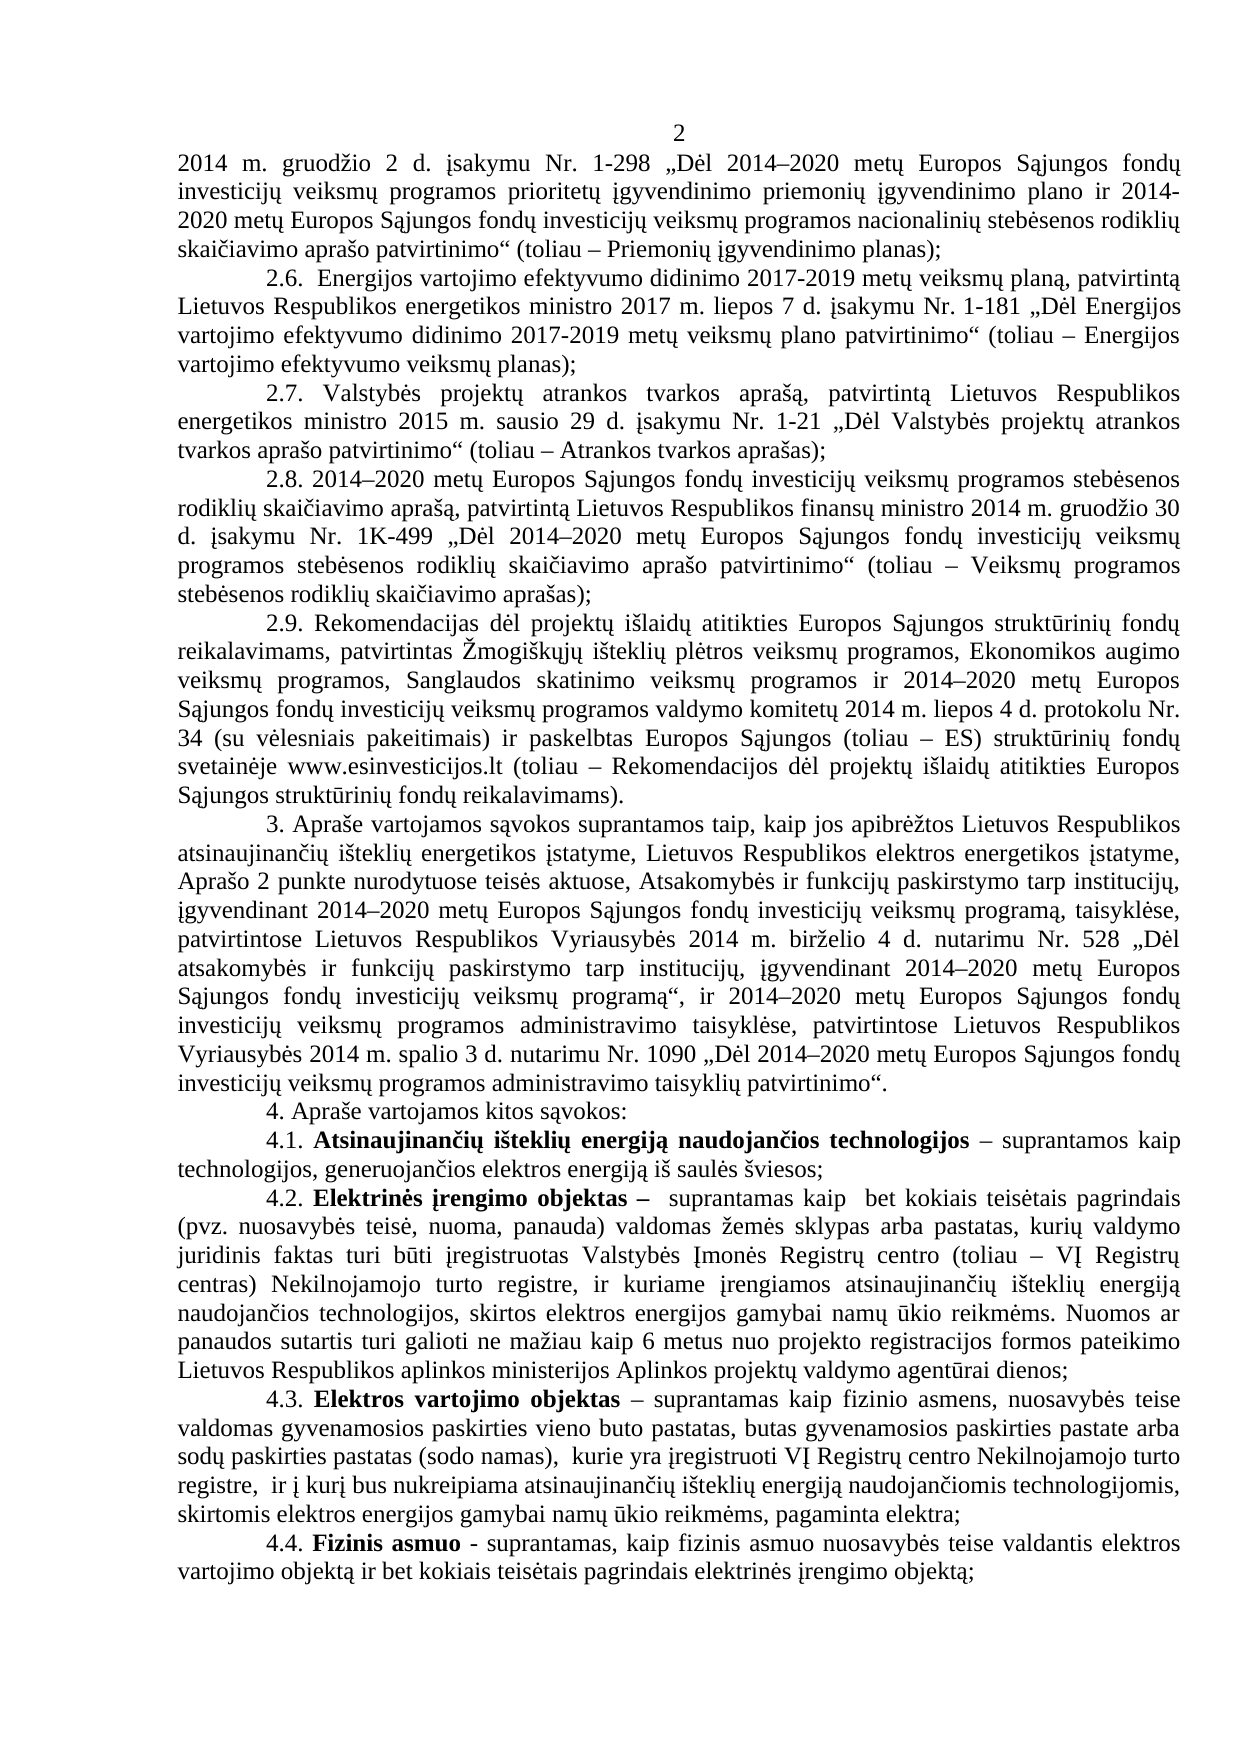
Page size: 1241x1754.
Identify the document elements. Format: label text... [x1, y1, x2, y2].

text 4.1. Atsinaujinančių išteklių energiją naudojančios technologijos – suprantamos kaip technologijos, generuojančios elektros energiją iš saulės šviesos; [177, 1125, 1181, 1183]
text 4.2. Elektrinės įrengimo objektas – suprantamas kaip bet kokiais teisėtais pagrindais (pvz. nuosavybės teisė, nuoma, panauda) valdomas žemės sklypas arba pastatas, kurių valdymo juridinis faktas turi būti įregistruotas Valstybės Įmonės Registrų centro (toliau – VĮ Registrų centras) Nekilnojamojo turto registre, ir kuriame įrengiamos atsinaujinančių išteklių energiją naudojančios technologijos, skirtos elektros energijos gamybai namų ūkio reikmėms. Nuomos ar panaudos sutartis turi galioti ne mažiau kaip 6 metus nuo projekto registracijos formos pateikimo Lietuvos Respublikos aplinkos ministerijos Aplinkos projektų valdymo agentūrai dienos; [177, 1183, 1181, 1384]
text 2014 m. gruodžio 2 d. įsakymu Nr. 1-298 „Dėl 2014–2020 metų Europos Sąjungos fondų investicijų veiksmų programos prioritetų įgyvendinimo priemonių įgyvendinimo plano ir 2014-2020 metų Europos Sąjungos fondų investicijų veiksmų programos nacionalinių stebėsenos rodiklių skaičiavimo aprašo patvirtinimo“ (toliau – Priemonių įgyvendinimo planas); [177, 148, 1181, 263]
text 2.9. Rekomendacijas dėl projektų išlaidų atitikties Europos Sąjungos struktūrinių fondų reikalavimams, patvirtintas Žmogiškųjų išteklių plėtros veiksmų programos, Ekonomikos augimo veiksmų programos, Sanglaudos skatinimo veiksmų programos ir 2014–2020 metų Europos Sąjungos fondų investicijų veiksmų programos valdymo komitetų 2014 m. liepos 4 d. protokolu Nr. 34 (su vėlesniais pakeitimais) ir paskelbtas Europos Sąjungos (toliau – ES) struktūrinių fondų svetainėje www.esinvesticijos.lt (toliau – Rekomendacijos dėl projektų išlaidų atitikties Europos Sąjungos struktūrinių fondų reikalavimams). [177, 608, 1181, 809]
text 2.8. 2014–2020 metų Europos Sąjungos fondų investicijų veiksmų programos stebėsenos rodiklių skaičiavimo aprašą, patvirtintą Lietuvos Respublikos finansų ministro 2014 m. gruodžio 30 d. įsakymu Nr. 1K-499 „Dėl 2014–2020 metų Europos Sąjungos fondų investicijų veiksmų programos stebėsenos rodiklių skaičiavimo aprašo patvirtinimo“ (toliau – Veiksmų programos stebėsenos rodiklių skaičiavimo aprašas); [177, 464, 1181, 608]
text 3. Apraše vartojamos sąvokos suprantamos taip, kaip jos apibrėžtos Lietuvos Respublikos atsinaujinančių išteklių energetikos įstatyme, Lietuvos Respublikos elektros energetikos įstatyme, Aprašo 2 punkte nurodytuose teisės aktuose, Atsakomybės ir funkcijų paskirstymo tarp institucijų, įgyvendinant 2014–2020 metų Europos Sąjungos fondų investicijų veiksmų programą, taisyklėse, patvirtintose Lietuvos Respublikos Vyriausybės 2014 m. birželio 4 d. nutarimu Nr. 528 „Dėl atsakomybės ir funkcijų paskirstymo tarp institucijų, įgyvendinant 2014–2020 metų Europos Sąjungos fondų investicijų veiksmų programą“, ir 2014–2020 metų Europos Sąjungos fondų investicijų veiksmų programos administravimo taisyklėse, patvirtintose Lietuvos Respublikos Vyriausybės 2014 m. spalio 3 d. nutarimu Nr. 1090 „Dėl 2014–2020 metų Europos Sąjungos fondų investicijų veiksmų programos administravimo taisyklių patvirtinimo“. [177, 809, 1181, 1096]
text 2.6. Energijos vartojimo efektyvumo didinimo 2017-2019 metų veiksmų planą, patvirtintą Lietuvos Respublikos energetikos ministro 2017 m. liepos 7 d. įsakymu Nr. 1-181 „Dėl Energijos vartojimo efektyvumo didinimo 2017-2019 metų veiksmų plano patvirtinimo“ (toliau – Energijos vartojimo efektyvumo veiksmų planas); [177, 263, 1181, 378]
text 2.7. Valstybės projektų atrankos tvarkos aprašą, patvirtintą Lietuvos Respublikos energetikos ministro 2015 m. sausio 29 d. įsakymu Nr. 1-21 „Dėl Valstybės projektų atrankos tvarkos aprašo patvirtinimo“ (toliau – Atrankos tvarkos aprašas); [177, 378, 1181, 464]
text 4.3. Elektros vartojimo objektas – suprantamas kaip fizinio asmens, nuosavybės teise valdomas gyvenamosios paskirties vieno buto pastatas, butas gyvenamosios paskirties pastate arba sodų paskirties pastatas (sodo namas), kurie yra įregistruoti VĮ Registrų centro Nekilnojamojo turto registre, ir į kurį bus nukreipiama atsinaujinančių išteklių energiją naudojančiomis technologijomis, skirtomis elektros energijos gamybai namų ūkio reikmėms, pagaminta elektra; [177, 1384, 1181, 1528]
text 4. Apraše vartojamos kitos sąvokos: [177, 1096, 1181, 1125]
text 4.4. Fizinis asmuo - suprantamas, kaip fizinis asmuo nuosavybės teise valdantis elektros vartojimo objektą ir bet kokiais teisėtais pagrindais elektrinės įrengimo objektą; [177, 1528, 1181, 1585]
